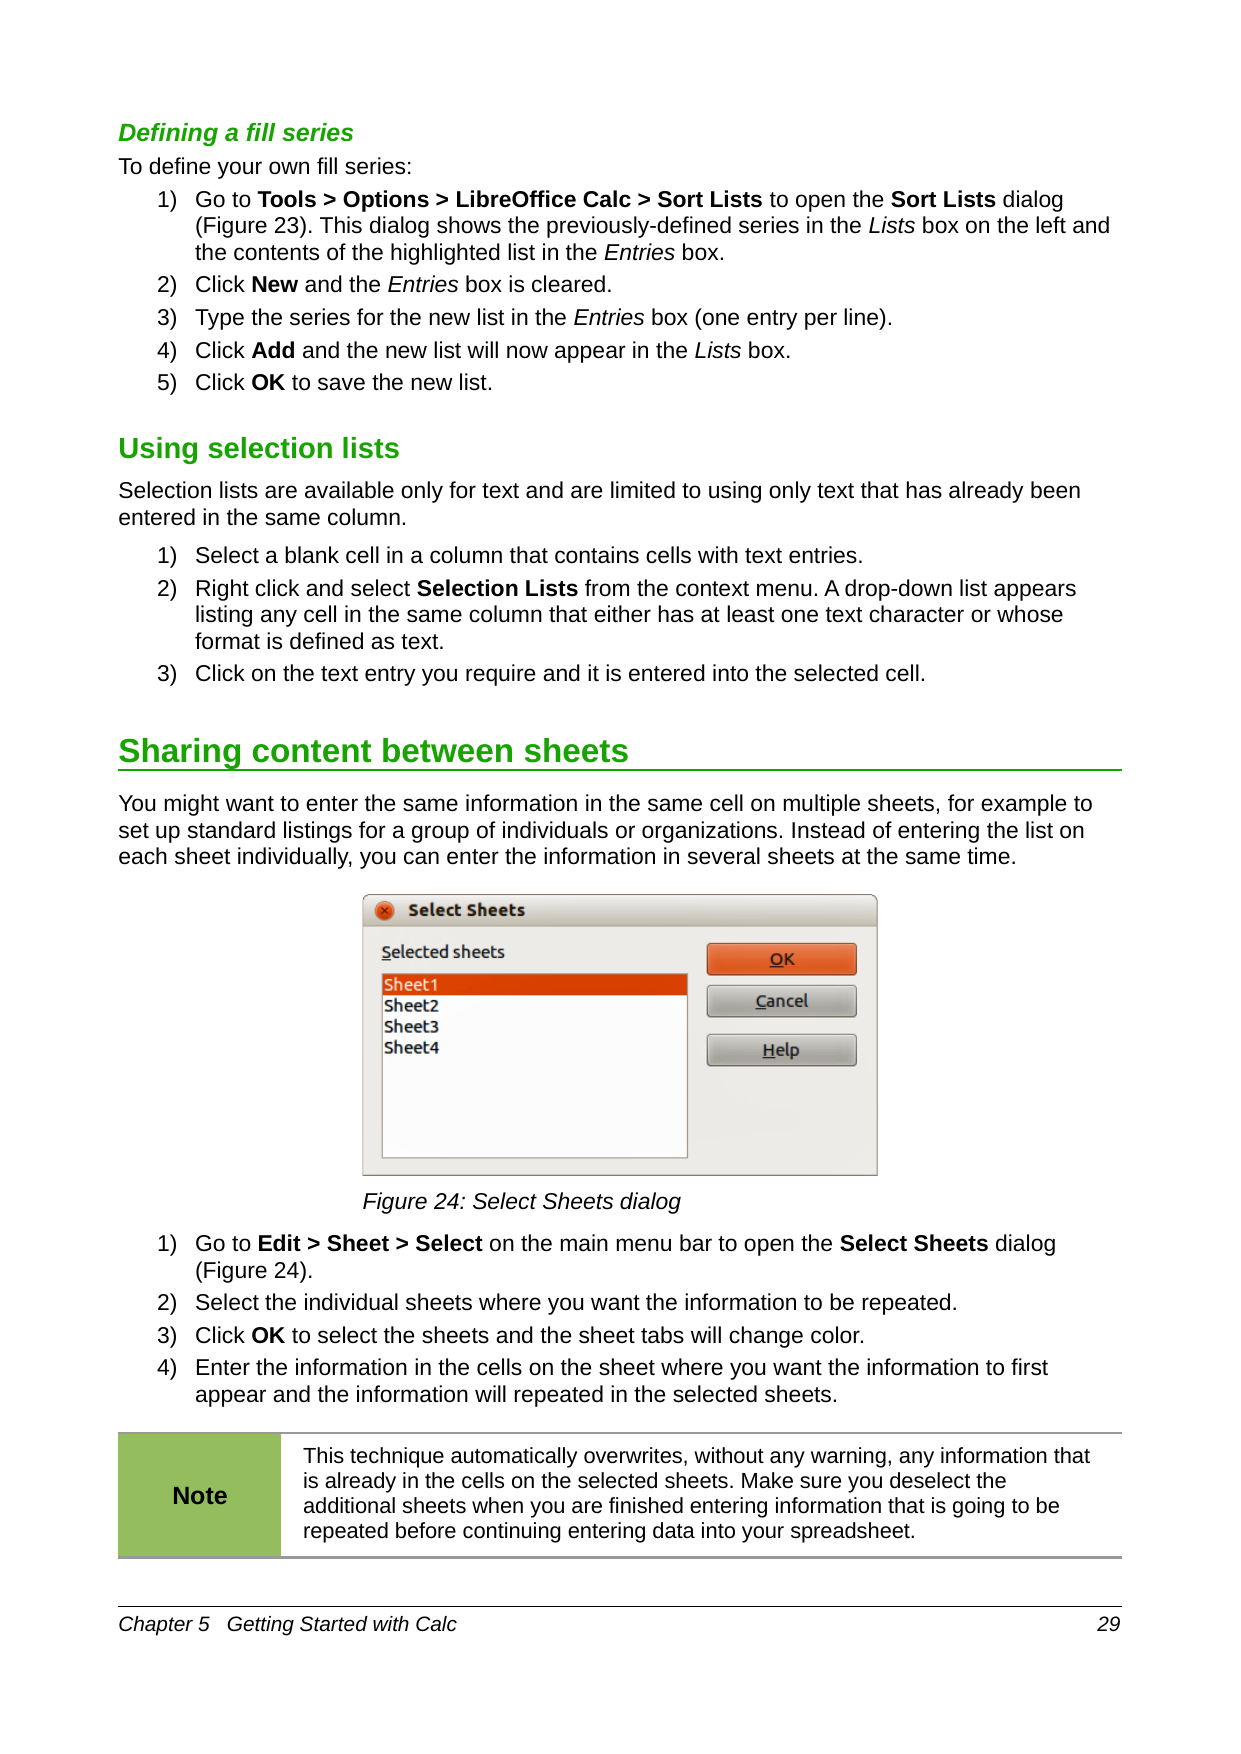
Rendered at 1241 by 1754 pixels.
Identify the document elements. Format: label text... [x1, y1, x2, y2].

table_header This technique automatically overwrites, without any warning, any information that is already in the cells on the selected sheets. Make sure you deselect the additional sheets when you are finished entering information that is going to be repeated before continuing entering data into your spreadsheet. [281, 1434, 1122, 1556]
list Click OK to select the sheets and the sheet tabs will change color. [177, 1322, 1122, 1348]
list Click New and the Entries box is cleared. [177, 271, 1122, 298]
list Select a blank cell in a column that contains cells with text entries. [177, 542, 1122, 569]
table_header Note [118, 1434, 281, 1556]
picture [362, 894, 878, 1176]
subtitle Sharing content between sheets [118, 731, 1122, 769]
list Enter the information in the cells on the sheet where you want the information to first appear and the information will repeated in the selected sheets. [177, 1354, 1122, 1407]
list Click OK to save the new list. [177, 369, 1122, 396]
text Figure 24: Select Sheets dialog [362, 1188, 878, 1215]
list Type the series for the new list in the Entries box (one entry per line). [177, 304, 1122, 330]
subtitle Defining a fill series [118, 118, 1122, 147]
list Right click and select Selection Lists from the context menu. A drop-down list appears listing any cell in the same column that either has at least one text character or whose format is defined as text. [177, 575, 1122, 654]
list Go to Edit > Sheet > Select on the main menu bar to open the Select Sheets dialog (Figure 24). [177, 1230, 1122, 1283]
text Selection lists are available only for text and are limited to using only text that has already been entered in the same column. [118, 477, 1122, 530]
list Select the individual sheets where you want the information to be repeated. [177, 1289, 1122, 1316]
list Click Add and the new list will now appear in the Lists box. [177, 337, 1122, 363]
list Go to Tools > Options > LibreOffice Calc > Sort Lists to open the Sort Lists dialog (Figure 23). This dialog shows the previously-defined series in the Lists box on the left and the contents of the highlighted list in the Entries box. [177, 186, 1122, 265]
list Click on the text entry you require and it is entered into the selected cell. [177, 660, 1122, 687]
text You might want to enter the same information in the same cell on multiple sheets, for example to set up standard listings for a group of individuals or organizations. Instead of entering the list on each sheet individually, you can enter the information in several sheets at the same time. [118, 790, 1122, 869]
list To define your own fill series: [118, 153, 1122, 180]
subtitle Using selection lists [118, 431, 1122, 465]
